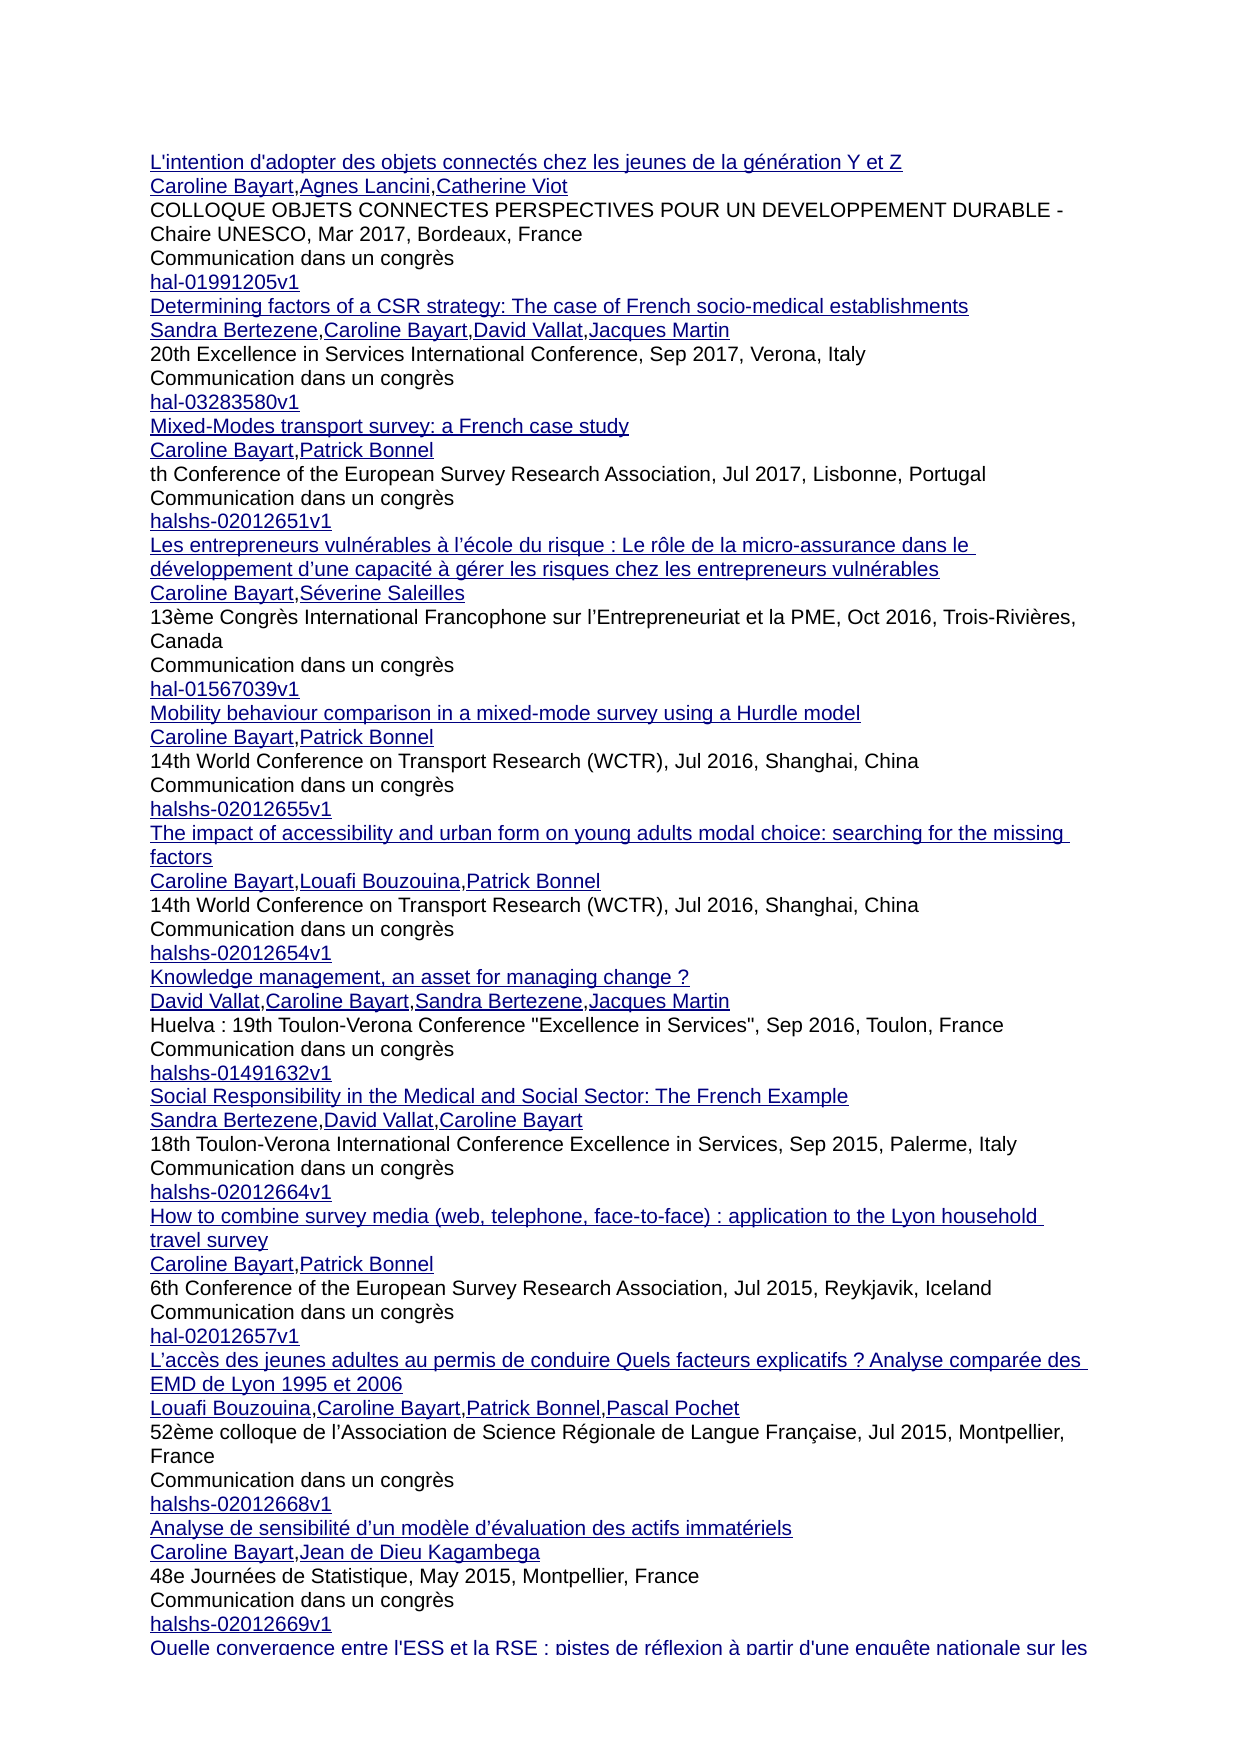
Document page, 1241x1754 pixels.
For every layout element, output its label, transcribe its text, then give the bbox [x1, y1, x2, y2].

table_cell Mobility behaviour comparison in a mixed-mode survey using a Hurdle model Caroline Bayart,Patrick Bonnel 14th World Conference on Transport Research (WCTR), Jul 2016, Shanghai, China Communication dans un congrès halshs-02012655v1 [150, 701, 1090, 821]
table_cell Les entrepreneurs vulnérables à l’école du risque : Le rôle de la micro-assurance dans le développement d’une capacité à gérer les risques chez les entrepreneurs vulnérables Caroline Bayart,Séverine Saleilles 13ème Congrès International Francophone sur l’Entrepreneuriat et la PME, Oct 2016, Trois-Rivières, Canada Communication dans un congrès hal-01567039v1 [150, 533, 1090, 701]
table_cell Social Responsibility in the Medical and Social Sector: The French Example Sandra Bertezene,David Vallat,Caroline Bayart 18th Toulon-Verona International Conference Excellence in Services, Sep 2015, Palerme, Italy Communication dans un congrès halshs-02012664v1 [150, 1084, 1090, 1204]
table_cell Quelle convergence entre l'ESS et la RSE : pistes de réflexion à partir d'une enquête nationale sur les [150, 1635, 1090, 1655]
table_cell Knowledge management, an asset for managing change ? David Vallat,Caroline Bayart,Sandra Bertezene,Jacques Martin Huelva : 19th Toulon-Verona Conference "Excellence in Services", Sep 2016, Toulon, France Communication dans un congrès halshs-01491632v1 [150, 965, 1090, 1084]
table_cell L'intention d'adopter des objets connectés chez les jeunes de la génération Y et Z Caroline Bayart,Agnes Lancini,Catherine Viot COLLOQUE OBJETS CONNECTES PERSPECTIVES POUR UN DEVELOPPEMENT DURABLE - Chaire UNESCO, Mar 2017, Bordeaux, France Communication dans un congrès hal-01991205v1 [150, 150, 1090, 294]
table_cell Mixed-Modes transport survey: a French case study Caroline Bayart,Patrick Bonnel th Conference of the European Survey Research Association, Jul 2017, Lisbonne, Portugal Communication dans un congrès halshs-02012651v1 [150, 414, 1090, 533]
table_cell L’accès des jeunes adultes au permis de conduire Quels facteurs explicatifs ? Analyse comparée des EMD de Lyon 1995 et 2006 Louafi Bouzouina,Caroline Bayart,Patrick Bonnel,Pascal Pochet 52ème colloque de l’Association de Science Régionale de Langue Française, Jul 2015, Montpellier, France Communication dans un congrès halshs-02012668v1 [150, 1348, 1090, 1516]
table_cell The impact of accessibility and urban form on young adults modal choice: searching for the missing factors Caroline Bayart,Louafi Bouzouina,Patrick Bonnel 14th World Conference on Transport Research (WCTR), Jul 2016, Shanghai, China Communication dans un congrès halshs-02012654v1 [150, 821, 1090, 964]
table_cell Determining factors of a CSR strategy: The case of French socio-medical establishments Sandra Bertezene,Caroline Bayart,David Vallat,Jacques Martin 20th Excellence in Services International Conference, Sep 2017, Verona, Italy Communication dans un congrès hal-03283580v1 [150, 294, 1090, 413]
table_cell Analyse de sensibilité d’un modèle d’évaluation des actifs immatériels Caroline Bayart,Jean de Dieu Kagambega 48e Journées de Statistique, May 2015, Montpellier, France Communication dans un congrès halshs-02012669v1 [150, 1516, 1090, 1635]
table_cell How to combine survey media (web, telephone, face-to-face) : application to the Lyon household travel survey Caroline Bayart,Patrick Bonnel 6th Conference of the European Survey Research Association, Jul 2015, Reykjavik, Iceland Communication dans un congrès hal-02012657v1 [150, 1204, 1090, 1348]
